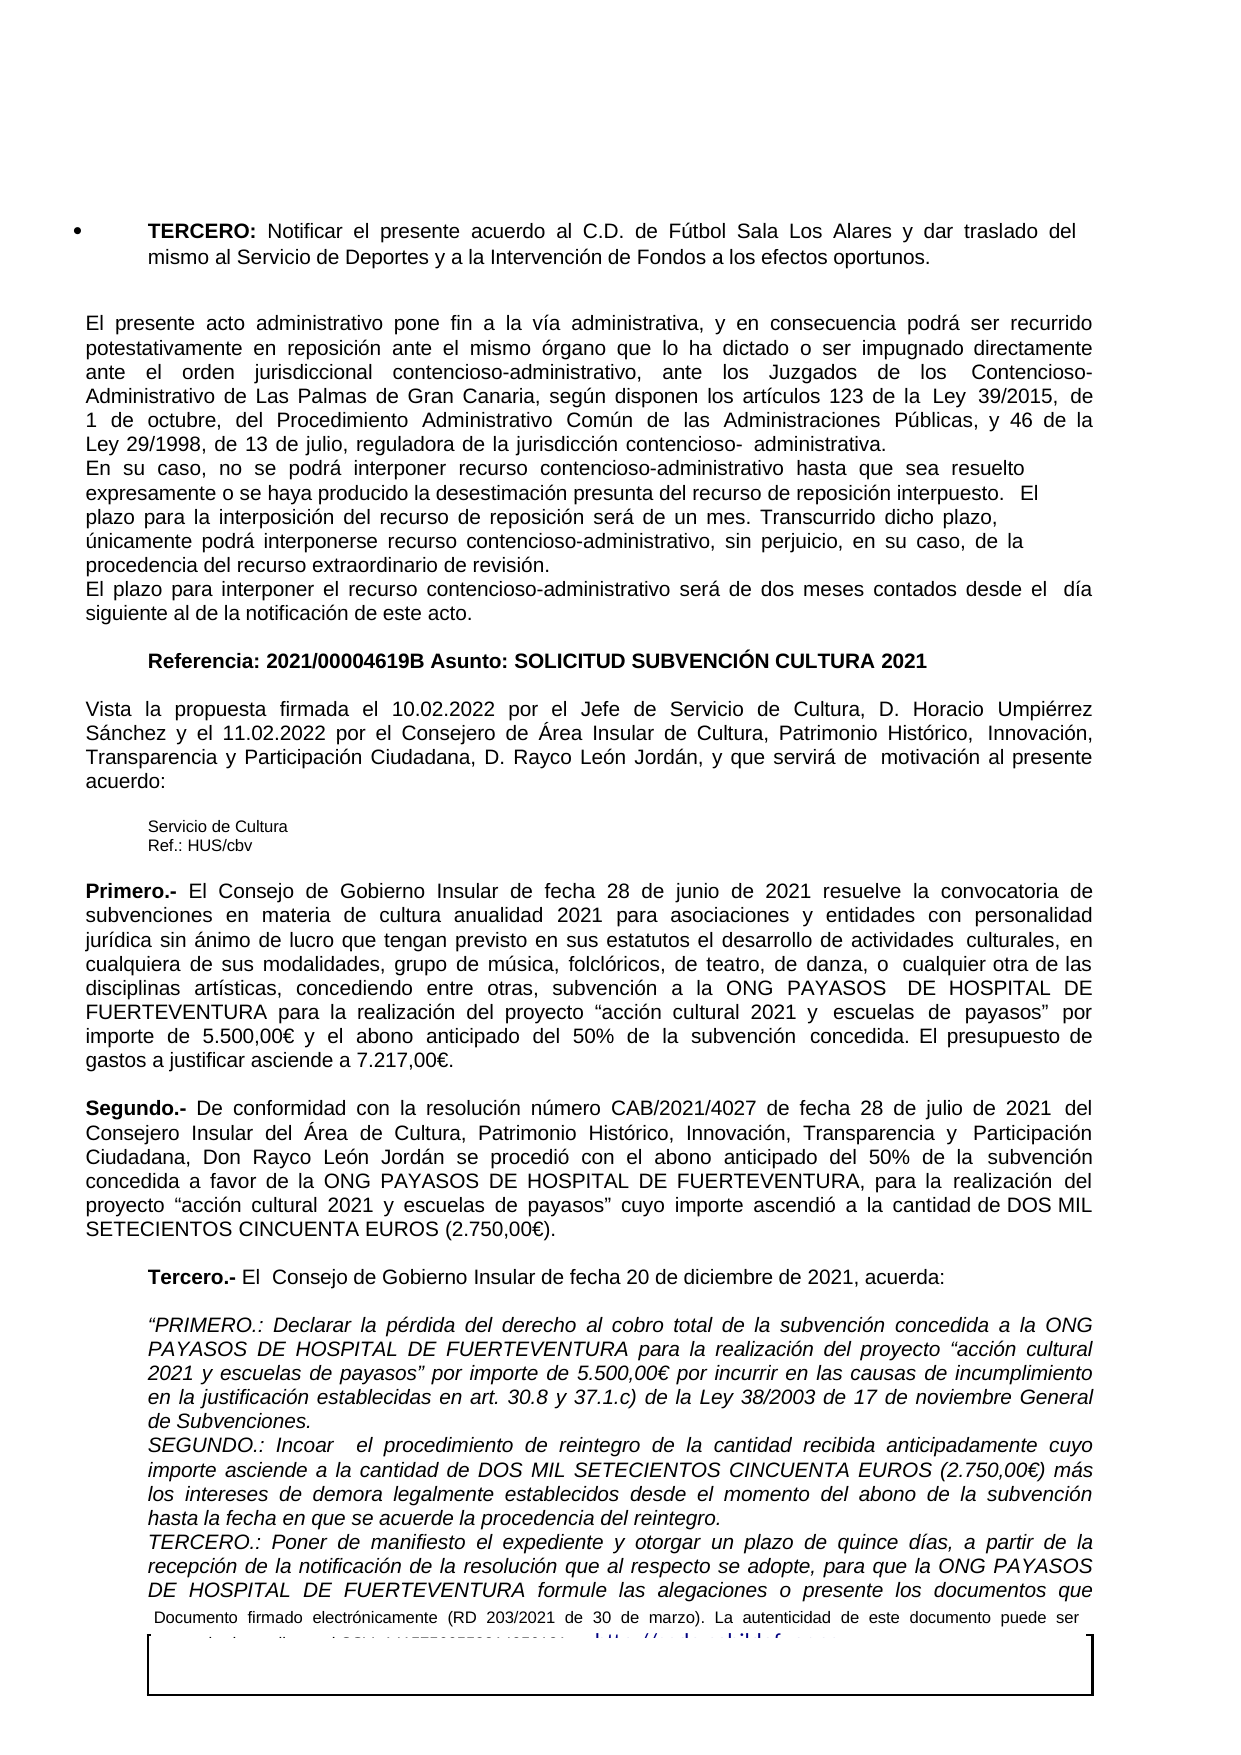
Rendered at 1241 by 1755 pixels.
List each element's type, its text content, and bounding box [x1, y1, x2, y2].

text El presente acto administrativo pone fin a la vía administrativa, y en consecuencia podrá ser recurrido potestativamente en reposición ante el mismo órgano que lo ha dictado o ser impugnado directamente ante el orden jurisdiccional contencioso-administrativo, ante los Juzgados de los Contencioso-Administrativo de Las Palmas de Gran Canaria, según disponen los artículos 123 de la Ley 39/2015, de 1 de octubre, del Procedimiento Administrativo Común de las Administraciones Públicas, y 46 de la Ley 29/1998, de 13 de julio, reguladora de la jurisdicción contencioso- administrativa. [85, 311, 1093, 456]
text Segundo.- De conformidad con la resolución número CAB/2021/4027 de fecha 28 de julio de 2021 del Consejero Insular del Área de Cultura, Patrimonio Histórico, Innovación, Transparencia y Participación Ciudadana, Don Rayco León Jordán se procedió con el abono anticipado del 50% de la subvención concedida a favor de la ONG PAYASOS DE HOSPITAL DE FUERTEVENTURA, para la realización del proyecto “acción cultural 2021 y escuelas de payasos” cuyo importe ascendió a la cantidad de DOS MIL SETECIENTOS CINCUENTA EUROS (2.750,00€). [85, 1096, 1093, 1241]
text “PRIMERO.: Declarar la pérdida del derecho al cobro total de la subvención concedida a la ONG PAYASOS DE HOSPITAL DE FUERTEVENTURA para la realización del proyecto “acción cultural 2021 y escuelas de payasos” por importe de 5.500,00€ por incurrir en las causas de incumplimiento en la justificación establecidas en art. 30.8 y 37.1.c) de la Ley 38/2003 de 17 de noviembre General de Subvenciones. [148, 1313, 1093, 1433]
subtitle Referencia: 2021/00004619B Asunto: SOLICITUD SUBVENCIÓN CULTURA 2021 [148, 649, 1107, 673]
text Primero.- El Consejo de Gobierno Insular de fecha 28 de junio de 2021 resuelve la convocatoria de subvenciones en materia de cultura anualidad 2021 para asociaciones y entidades con personalidad jurídica sin ánimo de lucro que tengan previsto en sus estatutos el desarrollo de actividades culturales, en cualquiera de sus modalidades, grupo de música, folclóricos, de teatro, de danza, o cualquier otra de las disciplinas artísticas, concediendo entre otras, subvención a la ONG PAYASOS DE HOSPITAL DE FUERTEVENTURA para la realización del proyecto “acción cultural 2021 y escuelas de payasos” por importe de 5.500,00€ y el abono anticipado del 50% de la subvención concedida. El presupuesto de gastos a justificar asciende a 7.217,00€. [85, 879, 1093, 1072]
list TERCERO: Notificar el presente acuerdo al C.D. de Fútbol Sala Los Alares y dar traslado del mismo al Servicio de Deportes y a la Intervención de Fondos a los efectos oportunos. [85, 219, 1076, 268]
text Tercero.- El Consejo de Gobierno Insular de fecha 20 de diciembre de 2021, acuerda: [148, 1265, 1107, 1289]
text En su caso, no se podrá interponer recurso contencioso-administrativo hasta que sea resuelto expresamente o se haya producido la desestimación presunta del recurso de reposición interpuesto. El plazo para la interposición del recurso de reposición será de un mes. Transcurrido dicho plazo, únicamente podrá interponerse recurso contencioso-administrativo, sin perjuicio, en su caso, de la procedencia del recurso extraordinario de revisión. [85, 456, 1088, 577]
text El plazo para interponer el recurso contencioso-administrativo será de dos meses contados desde el día siguiente al de la notificación de este acto. [85, 577, 1093, 625]
text TERCERO.: Poner de manifiesto el expediente y otorgar un plazo de quince días, a partir de la recepción de la notificación de la resolución que al respecto se adopte, para que la ONG PAYASOS DE HOSPITAL DE FUERTEVENTURA formule las alegaciones o presente los documentos que [148, 1530, 1093, 1602]
text Servicio de Cultura Ref.: HUS/cbv [148, 817, 321, 855]
text Vista la propuesta firmada el 10.02.2022 por el Jefe de Servicio de Cultura, D. Horacio Umpiérrez Sánchez y el 11.02.2022 por el Consejero de Área Insular de Cultura, Patrimonio Histórico, Innovación, Transparencia y Participación Ciudadana, D. Rayco León Jordán, y que servirá de motivación al presente acuerdo: [85, 697, 1093, 793]
text SEGUNDO.: Incoar el procedimiento de reintegro de la cantidad recibida anticipadamente cuyo importe asciende a la cantidad de DOS MIL SETECIENTOS CINCUENTA EUROS (2.750,00€) más los intereses de demora legalmente establecidos desde el momento del abono de la subvención hasta la fecha en que se acuerde la procedencia del reintegro. [148, 1433, 1093, 1530]
